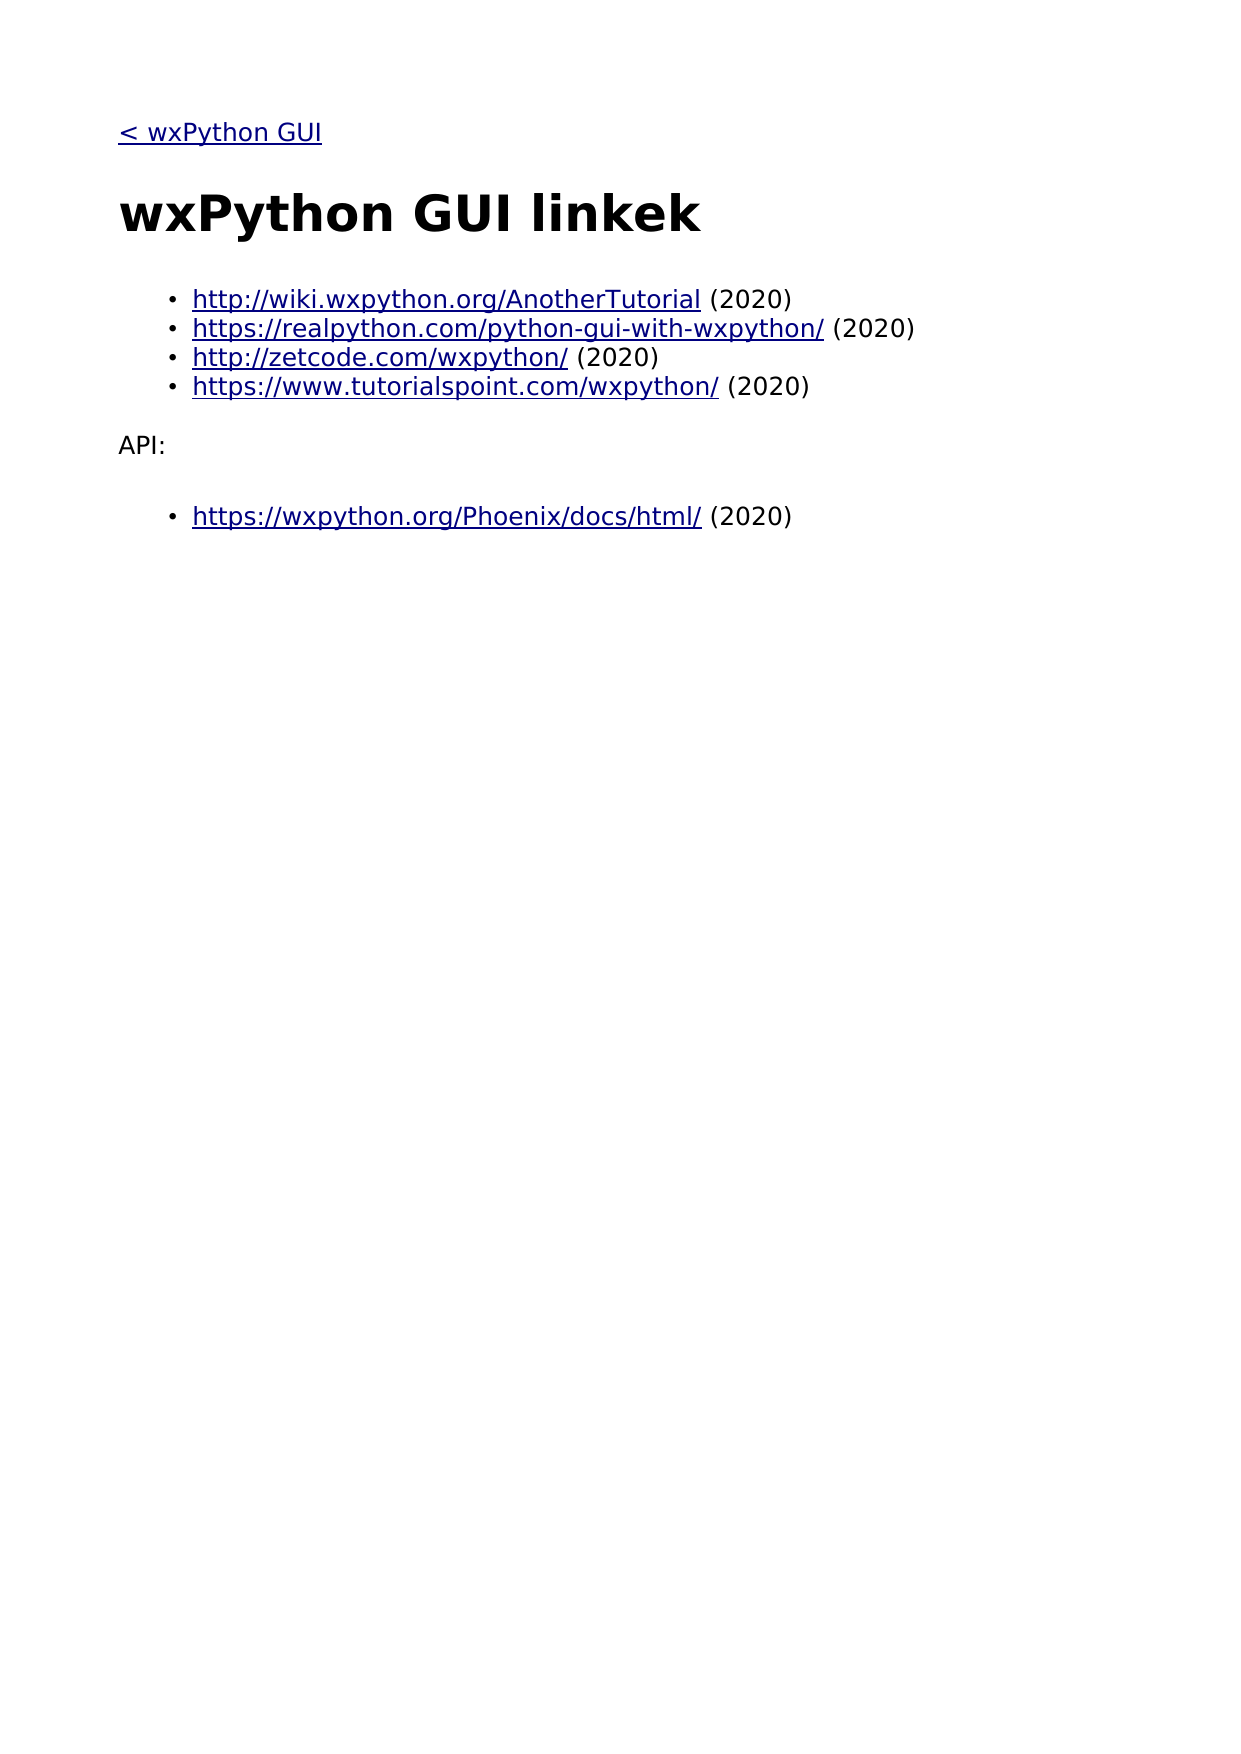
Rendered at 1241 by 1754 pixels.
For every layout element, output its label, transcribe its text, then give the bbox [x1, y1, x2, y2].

list https://realpython.com/python-gui-with-wxpython/ (2020) [177, 314, 1122, 343]
list http://zetcode.com/wxpython/ (2020) [177, 343, 1122, 372]
subtitle wxPython GUI linkek [118, 185, 1122, 243]
text < wxPython GUI [118, 118, 1122, 147]
list http://wiki.wxpython.org/AnotherTutorial (2020) [177, 285, 1122, 314]
text API: [118, 431, 1122, 460]
list https://wxpython.org/Phoenix/docs/html/ (2020) [177, 502, 1122, 531]
list https://www.tutorialspoint.com/wxpython/ (2020) [177, 372, 1122, 402]
